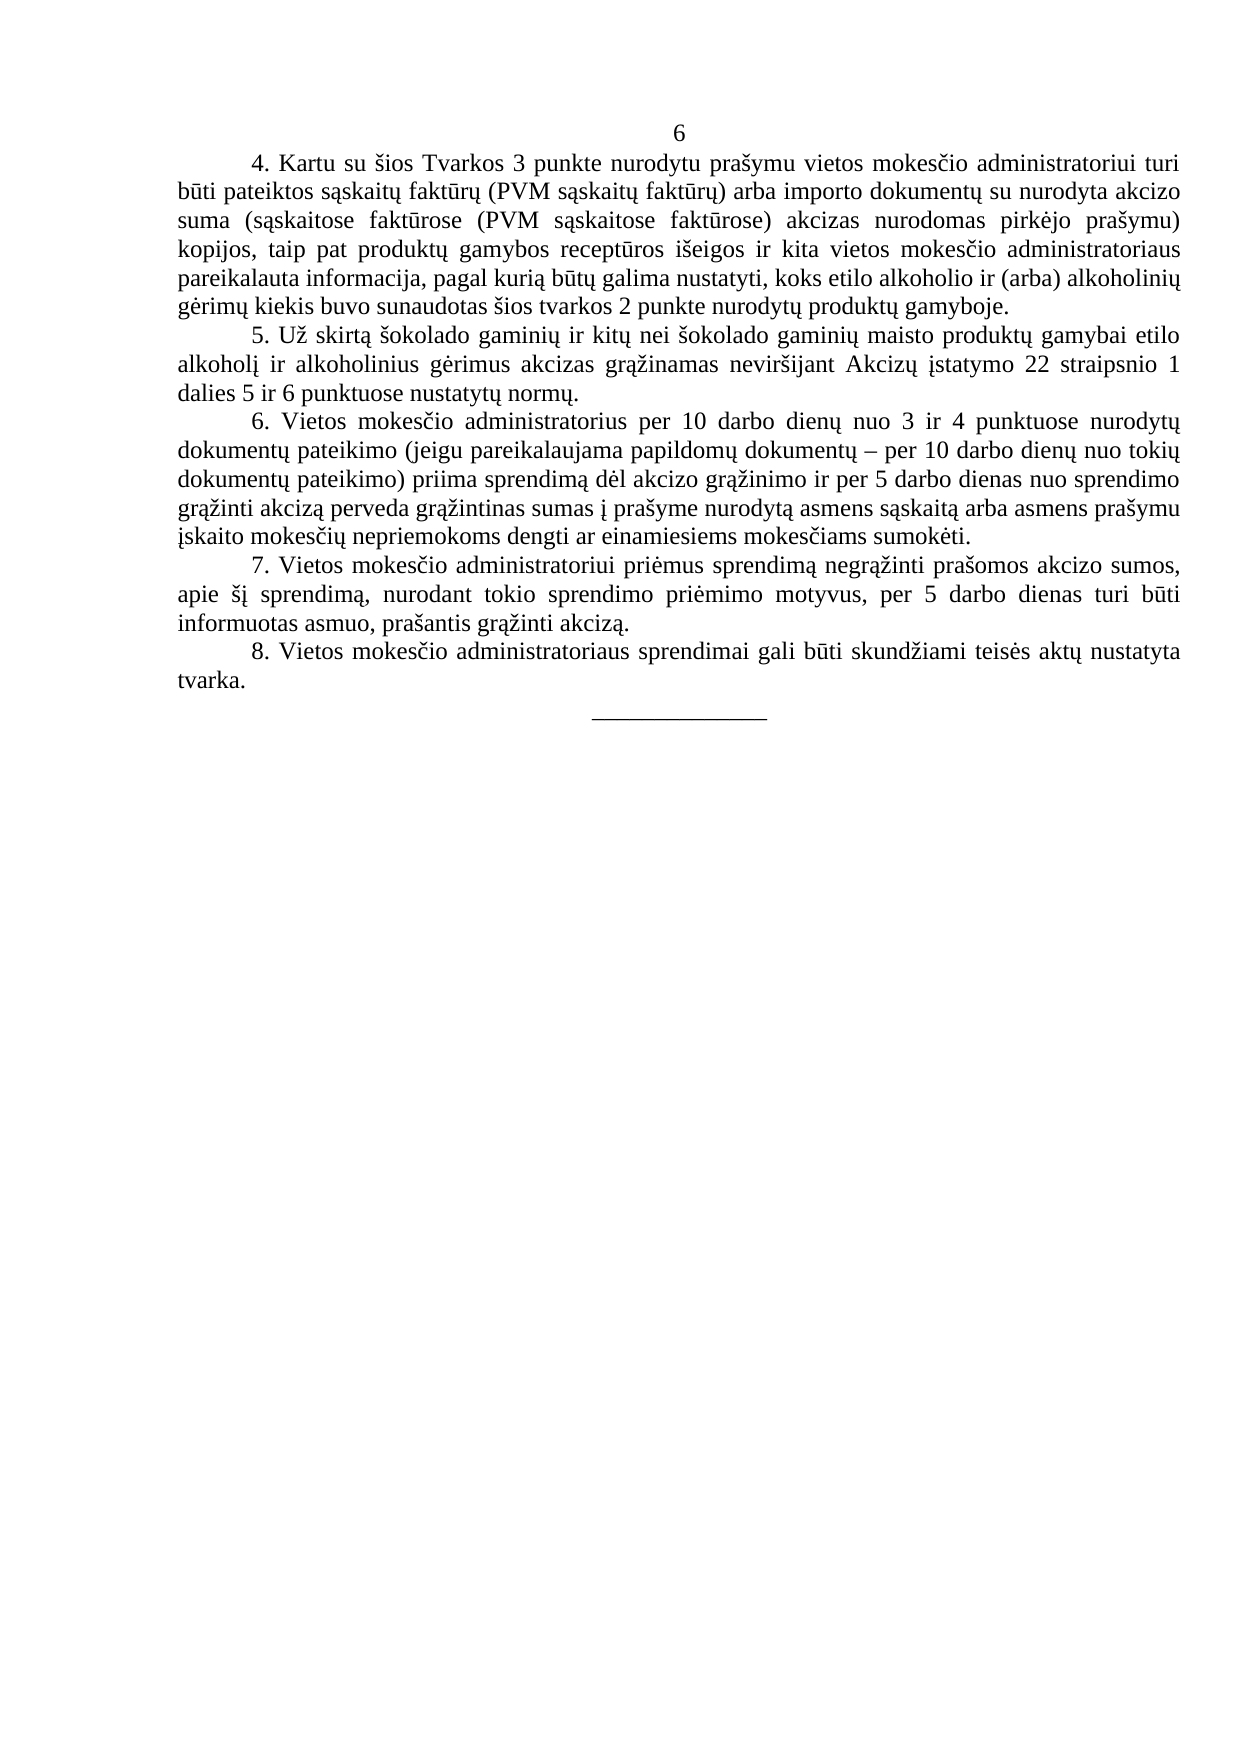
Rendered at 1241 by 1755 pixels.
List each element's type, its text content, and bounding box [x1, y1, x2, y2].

text 8. Vietos mokesčio administratoriaus sprendimai gali būti skundžiami teisės aktų nustatyta tvarka. [177, 636, 1181, 694]
text 4. Kartu su šios Tvarkos 3 punkte nurodytu prašymu vietos mokesčio administratoriui turi būti pateiktos sąskaitų faktūrų (PVM sąskaitų faktūrų) arba importo dokumentų su nurodyta akcizo suma (sąskaitose faktūrose (PVM sąskaitose faktūrose) akcizas nurodomas pirkėjo prašymu) kopijos, taip pat produktų gamybos receptūros išeigos ir kita vietos mokesčio administratoriaus pareikalauta informacija, pagal kurią būtų galima nustatyti, koks etilo alkoholio ir (arba) alkoholinių gėrimų kiekis buvo sunaudotas šios tvarkos 2 punkte nurodytų produktų gamyboje. [177, 148, 1181, 320]
text ______________ [177, 694, 1181, 723]
text 7. Vietos mokesčio administratoriui priėmus sprendimą negrąžinti prašomos akcizo sumos, apie šį sprendimą, nurodant tokio sprendimo priėmimo motyvus, per 5 darbo dienas turi būti informuotas asmuo, prašantis grąžinti akcizą. [177, 550, 1181, 636]
text 6. Vietos mokesčio administratorius per 10 darbo dienų nuo 3 ir 4 punktuose nurodytų dokumentų pateikimo (jeigu pareikalaujama papildomų dokumentų – per 10 darbo dienų nuo tokių dokumentų pateikimo) priima sprendimą dėl akcizo grąžinimo ir per 5 darbo dienas nuo sprendimo grąžinti akcizą perveda grąžintinas sumas į prašyme nurodytą asmens sąskaitą arba asmens prašymu įskaito mokesčių nepriemokoms dengti ar einamiesiems mokesčiams sumokėti. [177, 406, 1181, 550]
text 5. Už skirtą šokolado gaminių ir kitų nei šokolado gaminių maisto produktų gamybai etilo alkoholį ir alkoholinius gėrimus akcizas grąžinamas neviršijant Akcizų įstatymo 22 straipsnio 1 dalies 5 ir 6 punktuose nustatytų normų. [177, 320, 1181, 406]
